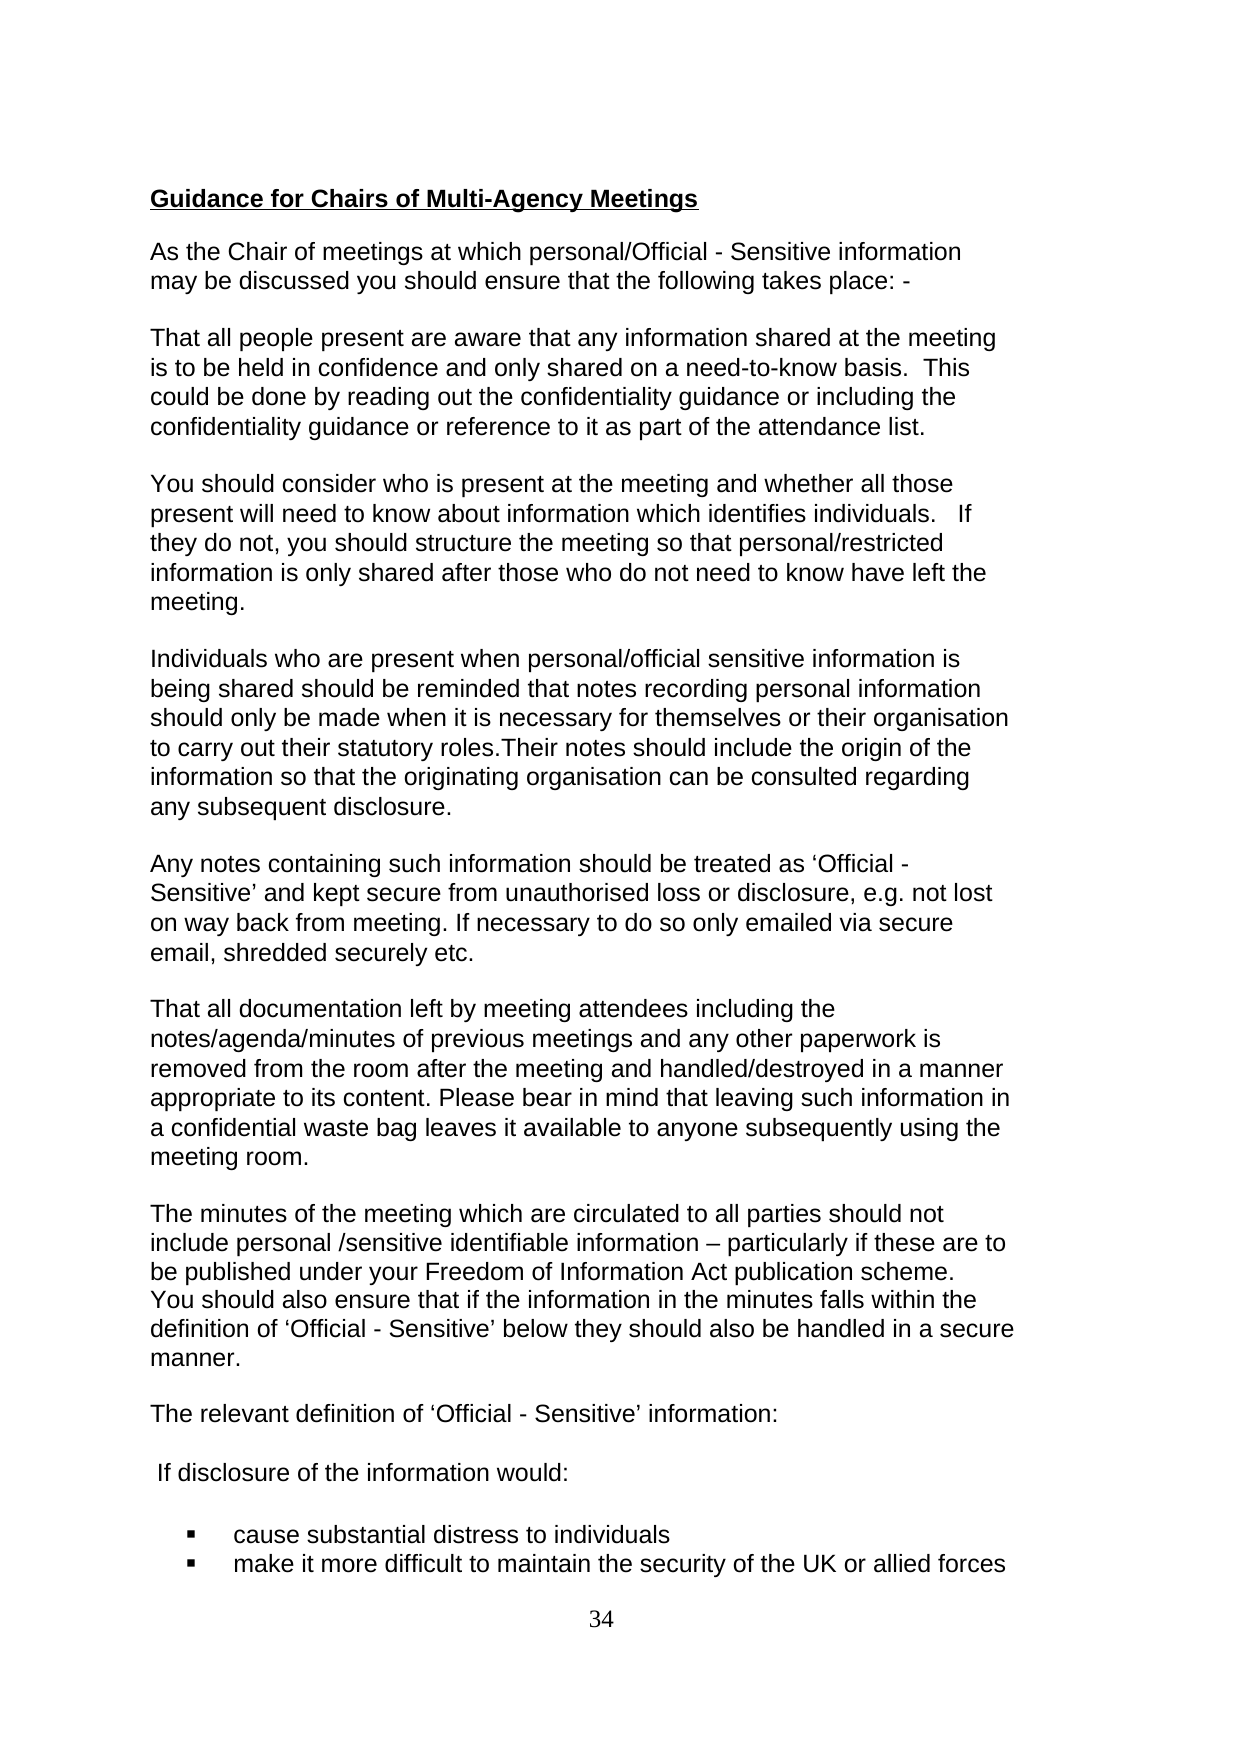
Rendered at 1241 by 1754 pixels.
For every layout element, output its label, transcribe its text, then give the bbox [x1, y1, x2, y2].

list make it more difficult to maintain the security of the UK or allied forces [185, 1549, 1055, 1578]
text The relevant definition of ‘Official - Sensitive’ information: [150, 1399, 1022, 1428]
text Individuals who are present when personal/official sensitive information is being shared should be reminded that notes recording personal information should only be made when it is necessary for themselves or their organisation to carry out their statutory roles.Their notes should include the origin of the information so that the originating organisation can be consulted regarding any subsequent disclosure. [150, 644, 1017, 821]
text Any notes containing such information should be treated as ‘Official - Sensitive’ and kept secure from unauthorised loss or disclosure, e.g. not lost on way back from meeting. If necessary to do so only emailed via secure email, shredded securely etc. [150, 849, 1017, 966]
text As the Chair of meetings at which personal/Official - Sensitive information may be discussed you should ensure that the following takes place: - [150, 237, 1016, 295]
text That all documentation left by meeting attendees including the notes/agenda/minutes of previous meetings and any other paperwork is removed from the room after the meeting and handled/destroyed in a manner appropriate to its content. Please bear in mind that leaving such information in a confidential waste bag leaves it available to anyone subsequently using the meeting room. [150, 994, 1017, 1171]
text That all people present are aware that any information shared at the meeting is to be held in confidence and only shared on a need-to-know basis. This could be done by reading out the confidentiality guidance or including the confidentiality guidance or reference to it as part of the attendance list. [150, 323, 1017, 441]
text The minutes of the meeting which are circulated to all parties should not include personal /sensitive identifiable information – particularly if these are to be published under your Freedom of Information Act publication scheme. You should also ensure that if the information in the minutes falls within the definition of ‘Official - Sensitive’ below they should also be handled in a secure manner. [150, 1199, 1016, 1372]
text If disclosure of the information would: [150, 1458, 1022, 1487]
list cause substantial distress to individuals [185, 1520, 1055, 1549]
text You should consider who is present at the meeting and whether all those present will need to know about information which identifies individuals. If they do not, you should structure the meeting so that personal/restricted information is only shared after those who do not need to know have left the meeting. [150, 469, 1016, 616]
text Guidance for Chairs of Multi-Agency Meetings [150, 186, 1055, 212]
